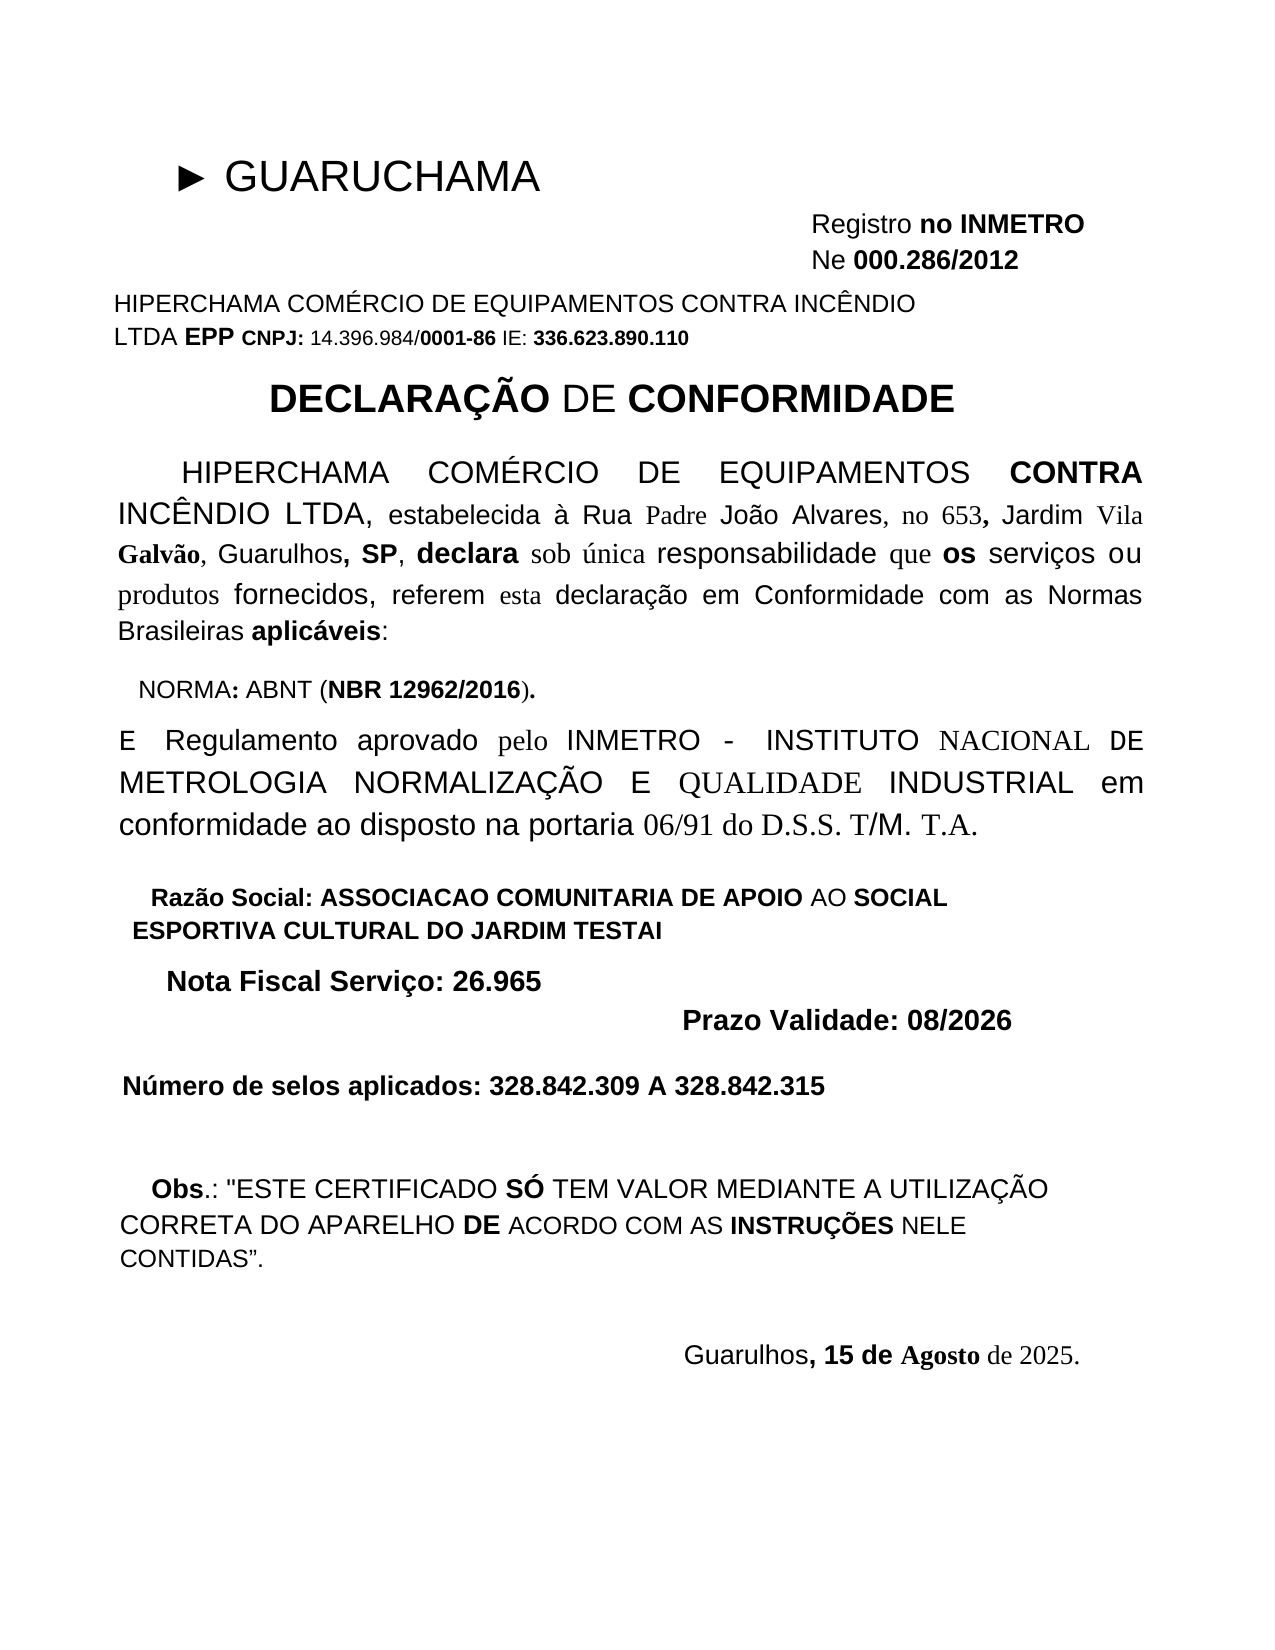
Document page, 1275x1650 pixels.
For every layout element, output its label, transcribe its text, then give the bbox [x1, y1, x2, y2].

text Razão Social: ASSOCIACAO COMUNITARIA DE APOIO AO SOCIAL ESPORTIVA CULTURAL DO JARDIM TESTAI [132, 883, 1053, 944]
text Obs.: "ESTE CERTIFICADO SÓ TEM VALOR MEDIANTE A UTILIZAÇÃO CORRETA DO APARELHO DE ACORDO COM AS INSTRUÇÕES NELE CONTIDAS”. [119, 1173, 1107, 1273]
text HIPERCHAMA COMÉRCIO DE EQUIPAMENTOS CONTRA INCÊNDIO LTDA, estabelecida à Rua Padre João Alvares, no 653, Jardim Vila Galvão, Guarulhos, SP, declara sob única responsabilidade que os serviços ou produtos fornecidos, referem esta declaração em Conformidade com as Normas Brasileiras aplicáveis: [117, 454, 1143, 647]
text Prazo Validade: 08/2026 [682, 1003, 1056, 1036]
text HIPERCHAMA COMÉRCIO DE EQUIPAMENTOS CONTRA INCÊNDIO LTDA EPP CNPJ: 14.396.984/0001-86 IE: 336.623.890.110 [113, 289, 918, 351]
text Registro no INMETRO Ne 000.286/2012 [811, 208, 1108, 275]
text ► GUARUCHAMA [170, 150, 744, 201]
text Número de selos aplicados: 328.842.309 A 328.842.315 [122, 1070, 931, 1101]
text Nota Fiscal Serviço: 26.965 [166, 964, 569, 998]
text E Regulamento aprovado pelo INMETRO - INSTITUTO NACIONAL DE METROLOGIA NORMALIZAÇÃO E QUALIDADE INDUSTRIAL em conformidade ao disposto na portaria 06/91 do D.S.S. T/M. T.A. [118, 723, 1144, 842]
text NORMA: ABNT (NBR 12962/2016). [138, 675, 639, 704]
text Guarulhos, 15 de Agosto de 2025. [683, 1339, 1131, 1370]
text DECLARAÇÃO DE CONFORMIDADE [269, 375, 957, 421]
